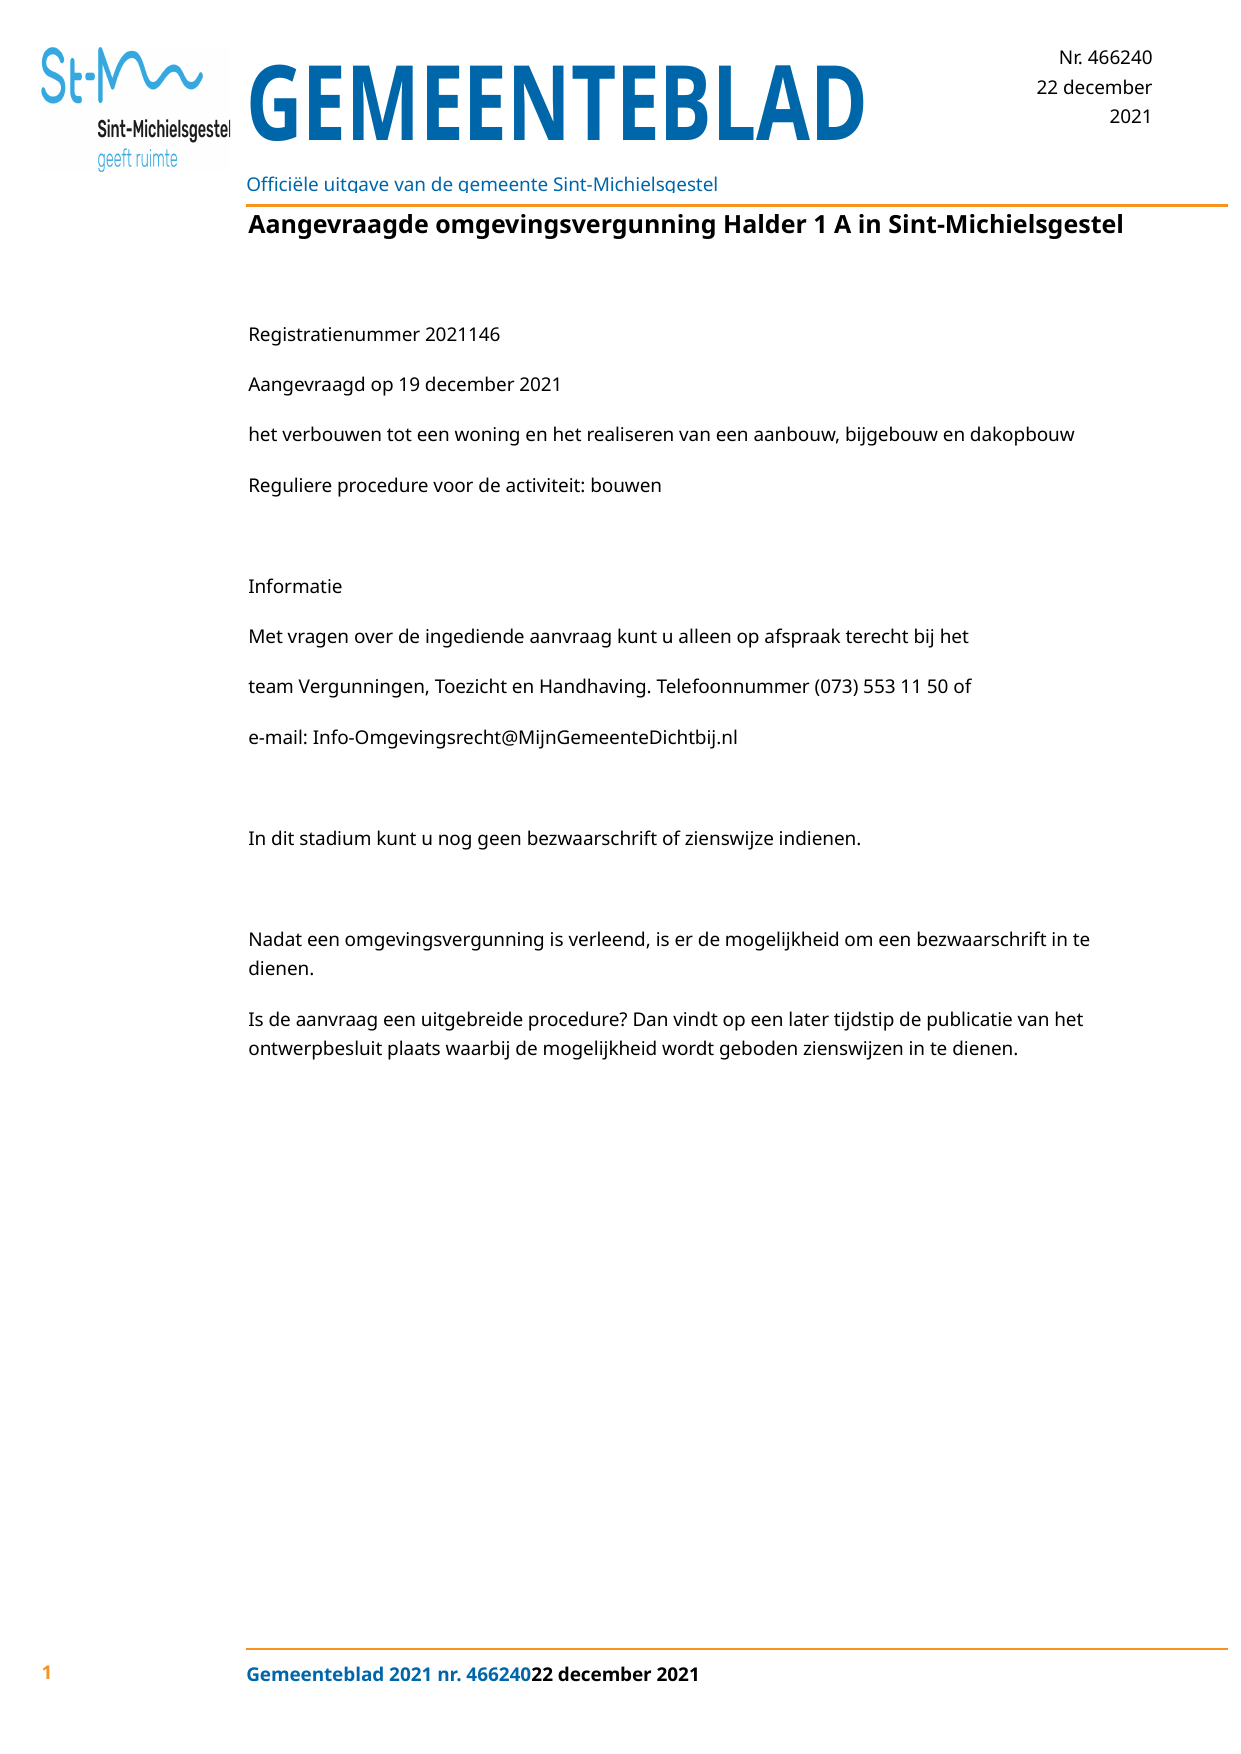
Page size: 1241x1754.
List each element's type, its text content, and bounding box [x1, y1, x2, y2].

text het verbouwen tot een woning en het realiseren van een aanbouw, bijgebouw en dakopbouw [248, 422, 1152, 447]
picture [41, 47, 231, 172]
text Is de aanvraag een uitgebreide procedure? Dan vindt op een later tijdstip de publicatie van het ontwerpbesluit plaats waarbij de mogelijkheid wordt geboden zienswijzen in te dienen. [248, 1006, 1152, 1061]
text Informatie [248, 573, 1152, 598]
text Aangevraagde omgevingsvergunning Halder 1 A in Sint-Michielsgestel [248, 207, 1152, 241]
text In dit stadium kunt u nog geen bezwaarschrift of zienswijze indienen. [248, 825, 1152, 851]
text Reguliere procedure voor de activiteit: bouwen [248, 472, 1152, 498]
text Aangevraagd op 19 december 2021 [248, 371, 1152, 397]
text Met vragen over de ingediende aanvraag kunt u alleen op afspraak terecht bij het [248, 623, 1152, 649]
text e-mail: Info-Omgevingsrecht@MijnGemeenteDichtbij.nl [248, 724, 1152, 750]
text Nadat een omgevingsvergunning is verleend, is er de mogelijkheid om een bezwaarschrift in te dienen. [248, 926, 1152, 981]
text Registratienummer 2021146 [248, 321, 1152, 346]
text team Vergunningen, Toezicht en Handhaving. Telefoonnummer (073) 553 11 50 of [248, 674, 1152, 699]
